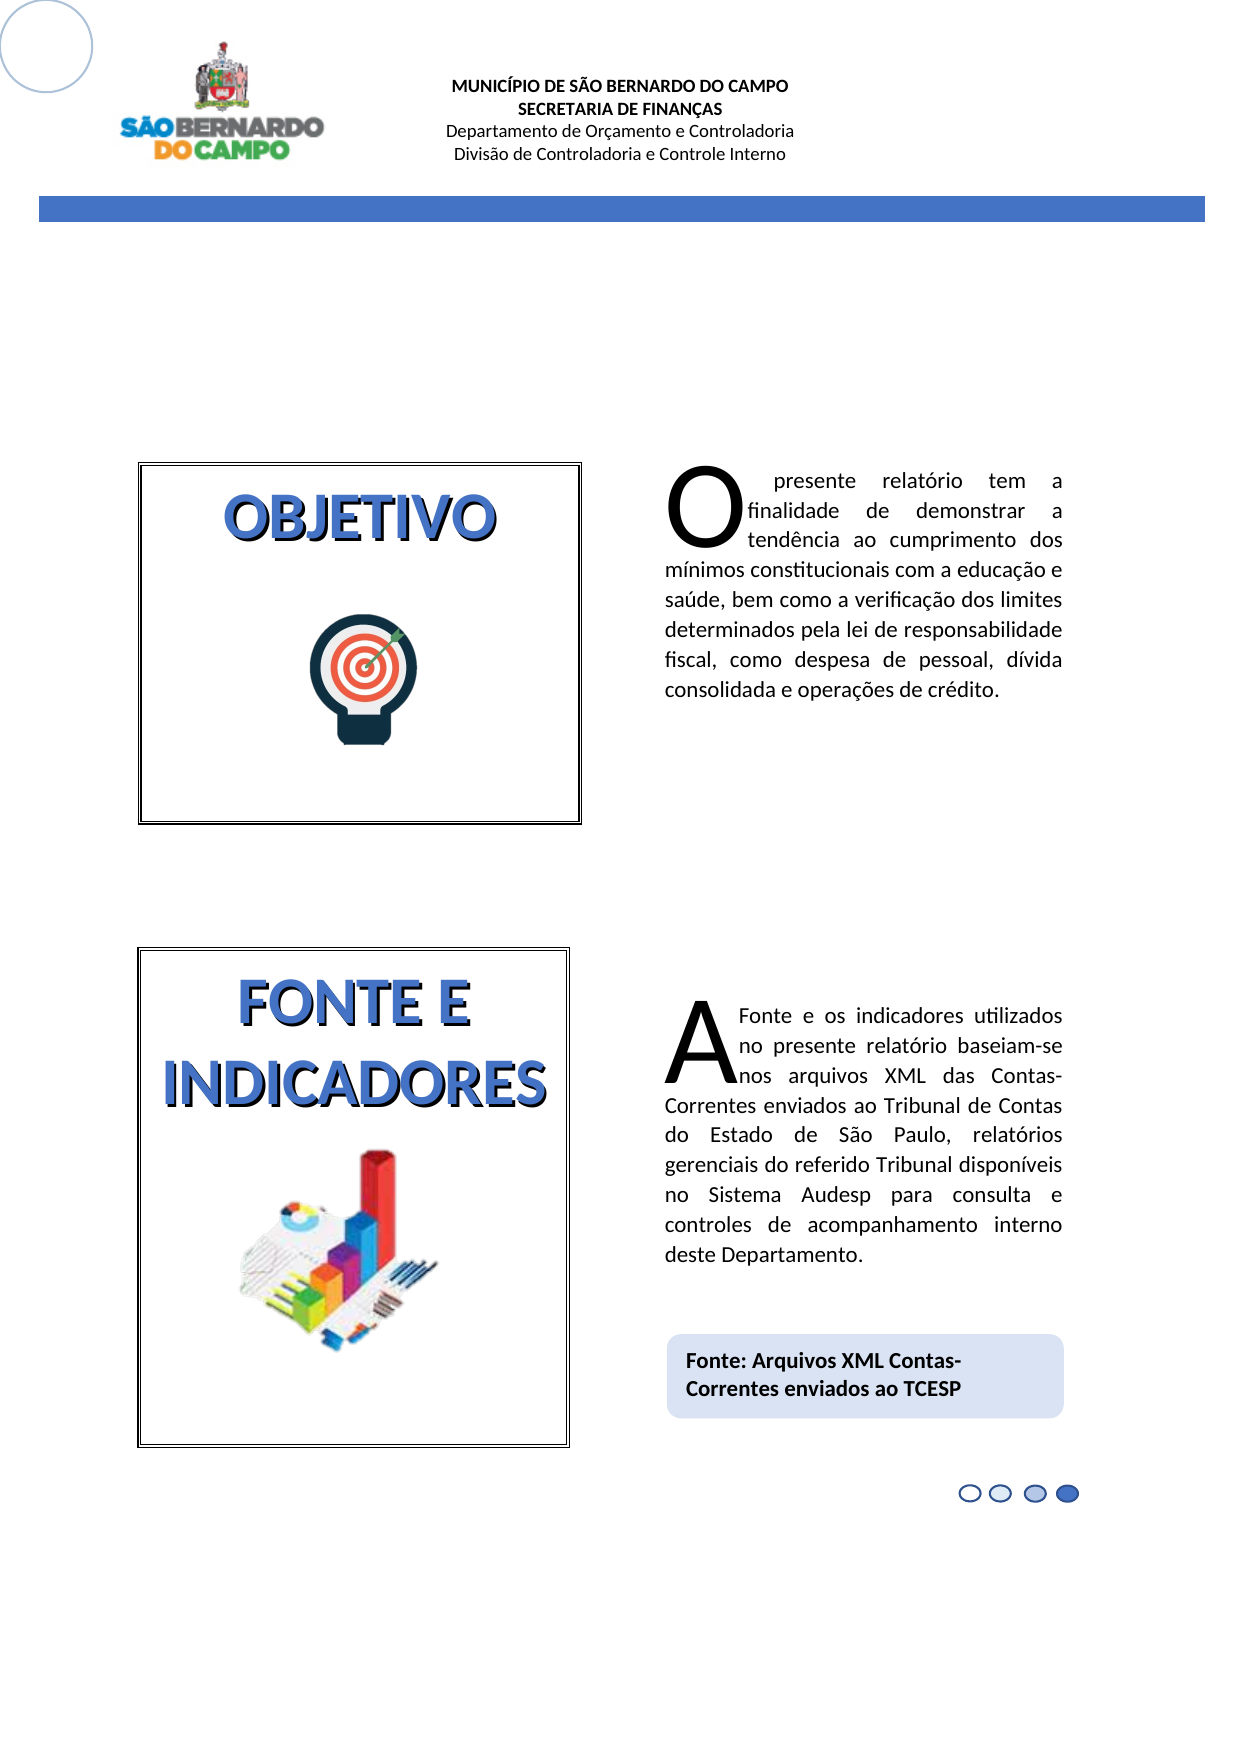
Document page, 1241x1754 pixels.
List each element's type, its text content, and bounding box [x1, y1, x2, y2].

text FONTE E INDICADORES [156, 959, 551, 1121]
text OBJETIVO [157, 473, 563, 555]
